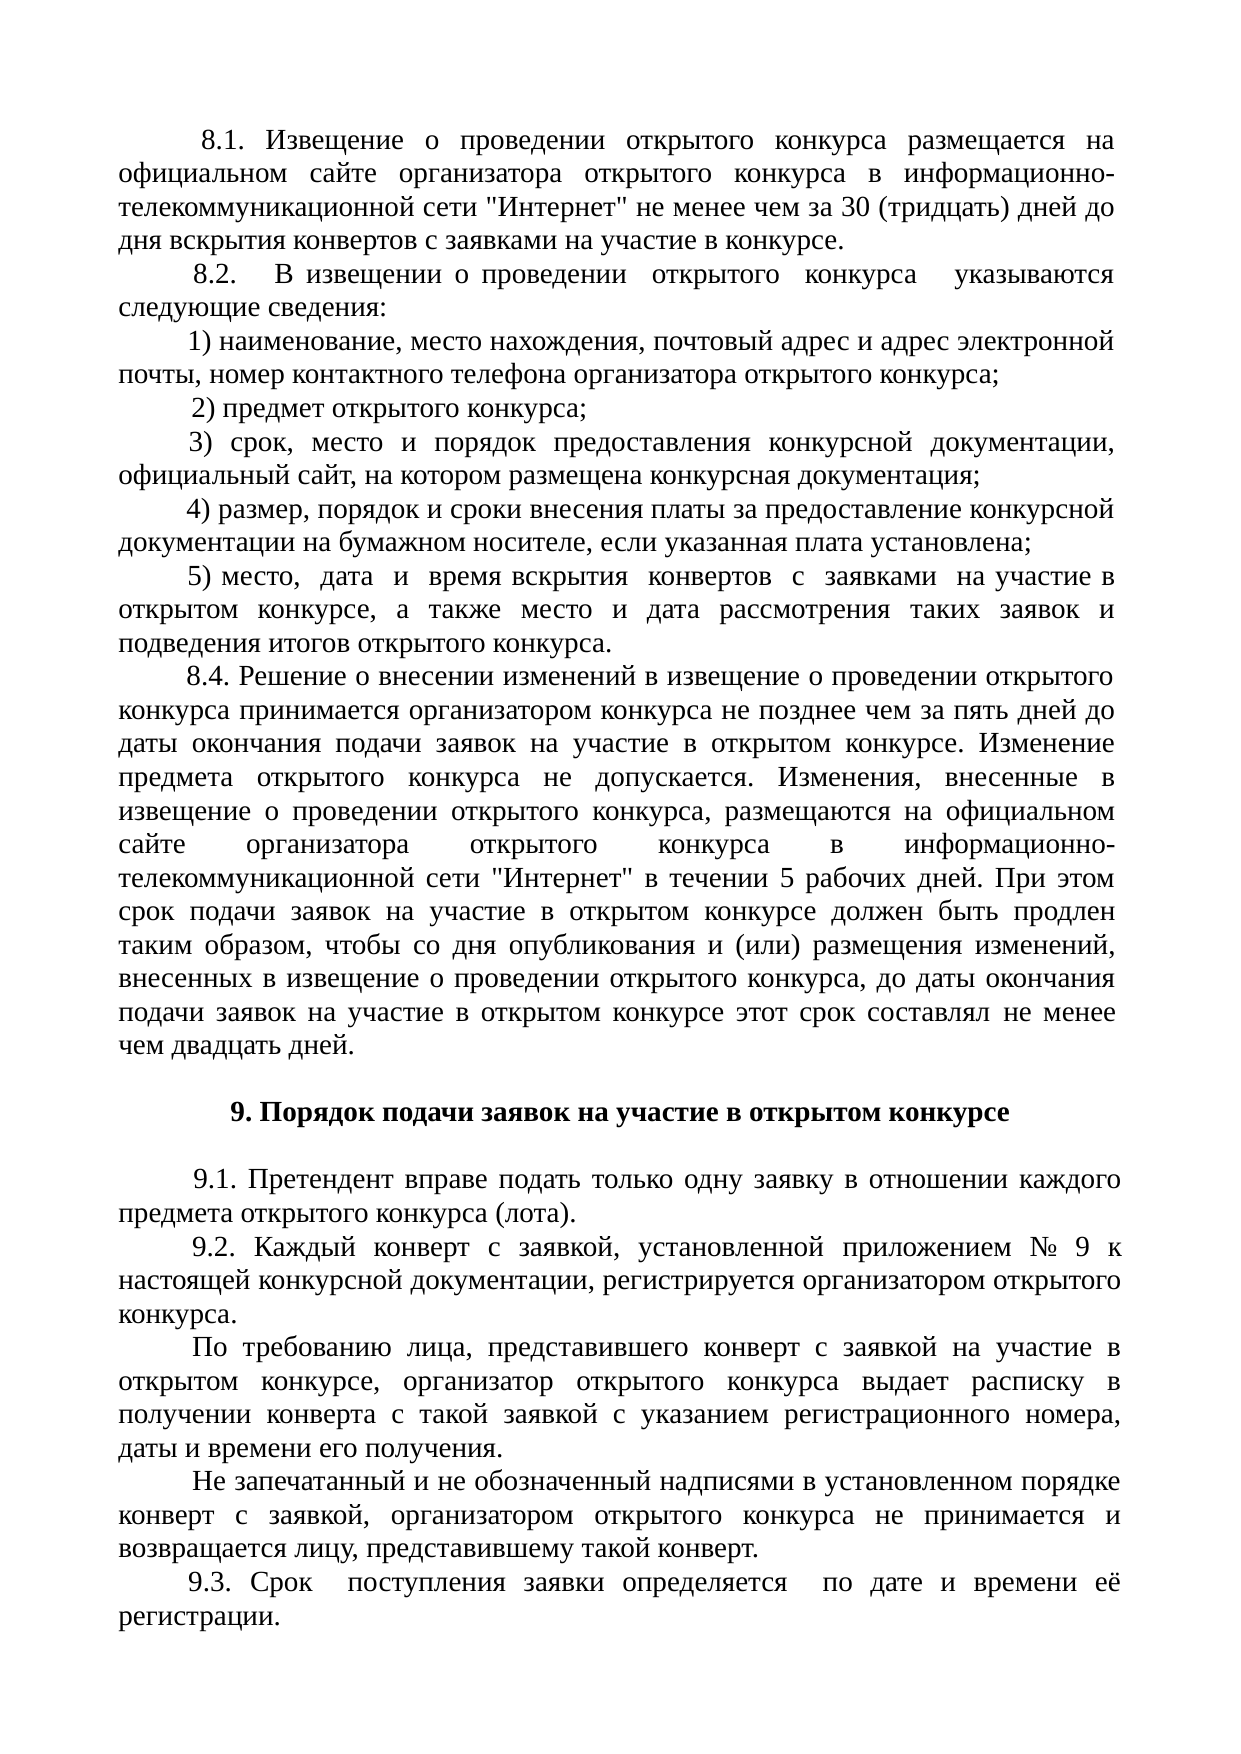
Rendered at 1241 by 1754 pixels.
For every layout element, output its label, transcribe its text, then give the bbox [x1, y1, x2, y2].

text 5) место, дата и время вскрытия конвертов с заявками на участие в открытом конкурсе, а также место и дата рассмотрения таких заявок и подведения итогов открытого конкурса. [118, 558, 1116, 658]
text 8.1. Извещение о проведении открытого конкурса размещается на официальном сайте организатора открытого конкурса в информационно-телекоммуникационной сети "Интернет" не менее чем за 30 (тридцать) дней до дня вскрытия конвертов с заявками на участие в конкурсе. [118, 122, 1116, 256]
text 8.2. В извещении о проведении открытого конкурса указываются следующие сведения: [118, 256, 1116, 323]
text 2) предмет открытого конкурса; [118, 390, 1116, 424]
text 9. Порядок подачи заявок на участие в открытом конкурсе [118, 1094, 1122, 1128]
text Не запечатанный и не обозначенный надписями в установленном порядке конверт с заявкой, организатором открытого конкурса не принимается и возвращается лицу, представившему такой конверт. [118, 1463, 1122, 1564]
text 3) срок, место и порядок предоставления конкурсной документации, официальный сайт, на котором размещена конкурсная документация; [118, 424, 1116, 491]
text 9.1. Претендент вправе подать только одну заявку в отношении каждого предмета открытого конкурса (лота). [118, 1162, 1122, 1229]
text 9.2. Каждый конверт с заявкой, установленной приложением № 9 к настоящей конкурсной документации, регистрируется организатором открытого конкурса. [118, 1229, 1122, 1329]
text 8.4. Решение о внесении изменений в извещение о проведении открытого конкурса принимается организатором конкурса не позднее чем за пять дней до даты окончания подачи заявок на участие в открытом конкурсе. Изменение предмета открытого конкурса не допускается. Изменения, внесенные в извещение о проведении открытого конкурса, размещаются на официальном сайте организатора открытого конкурса в информационно-телекоммуникационной сети "Интернет" в течении 5 рабочих дней. При этом срок подачи заявок на участие в открытом конкурсе должен быть продлен таким образом, чтобы со дня опубликования и (или) размещения изменений, внесенных в извещение о проведении открытого конкурса, до даты окончания подачи заявок на участие в открытом конкурсе этот срок составлял не менее чем двадцать дней. [118, 658, 1116, 1061]
text По требованию лица, представившего конверт с заявкой на участие в открытом конкурсе, организатор открытого конкурса выдает расписку в получении конверта с такой заявкой с указанием регистрационного номера, даты и времени его получения. [118, 1329, 1122, 1463]
text 1) наименование, место нахождения, почтовый адрес и адрес электронной почты, номер контактного телефона организатора открытого конкурса; [118, 323, 1116, 390]
text 4) размер, порядок и сроки внесения платы за предоставление конкурсной документации на бумажном носителе, если указанная плата установлена; [118, 491, 1116, 558]
text 9.3. Срок поступления заявки определяется по дате и времени её регистрации. [118, 1564, 1122, 1631]
